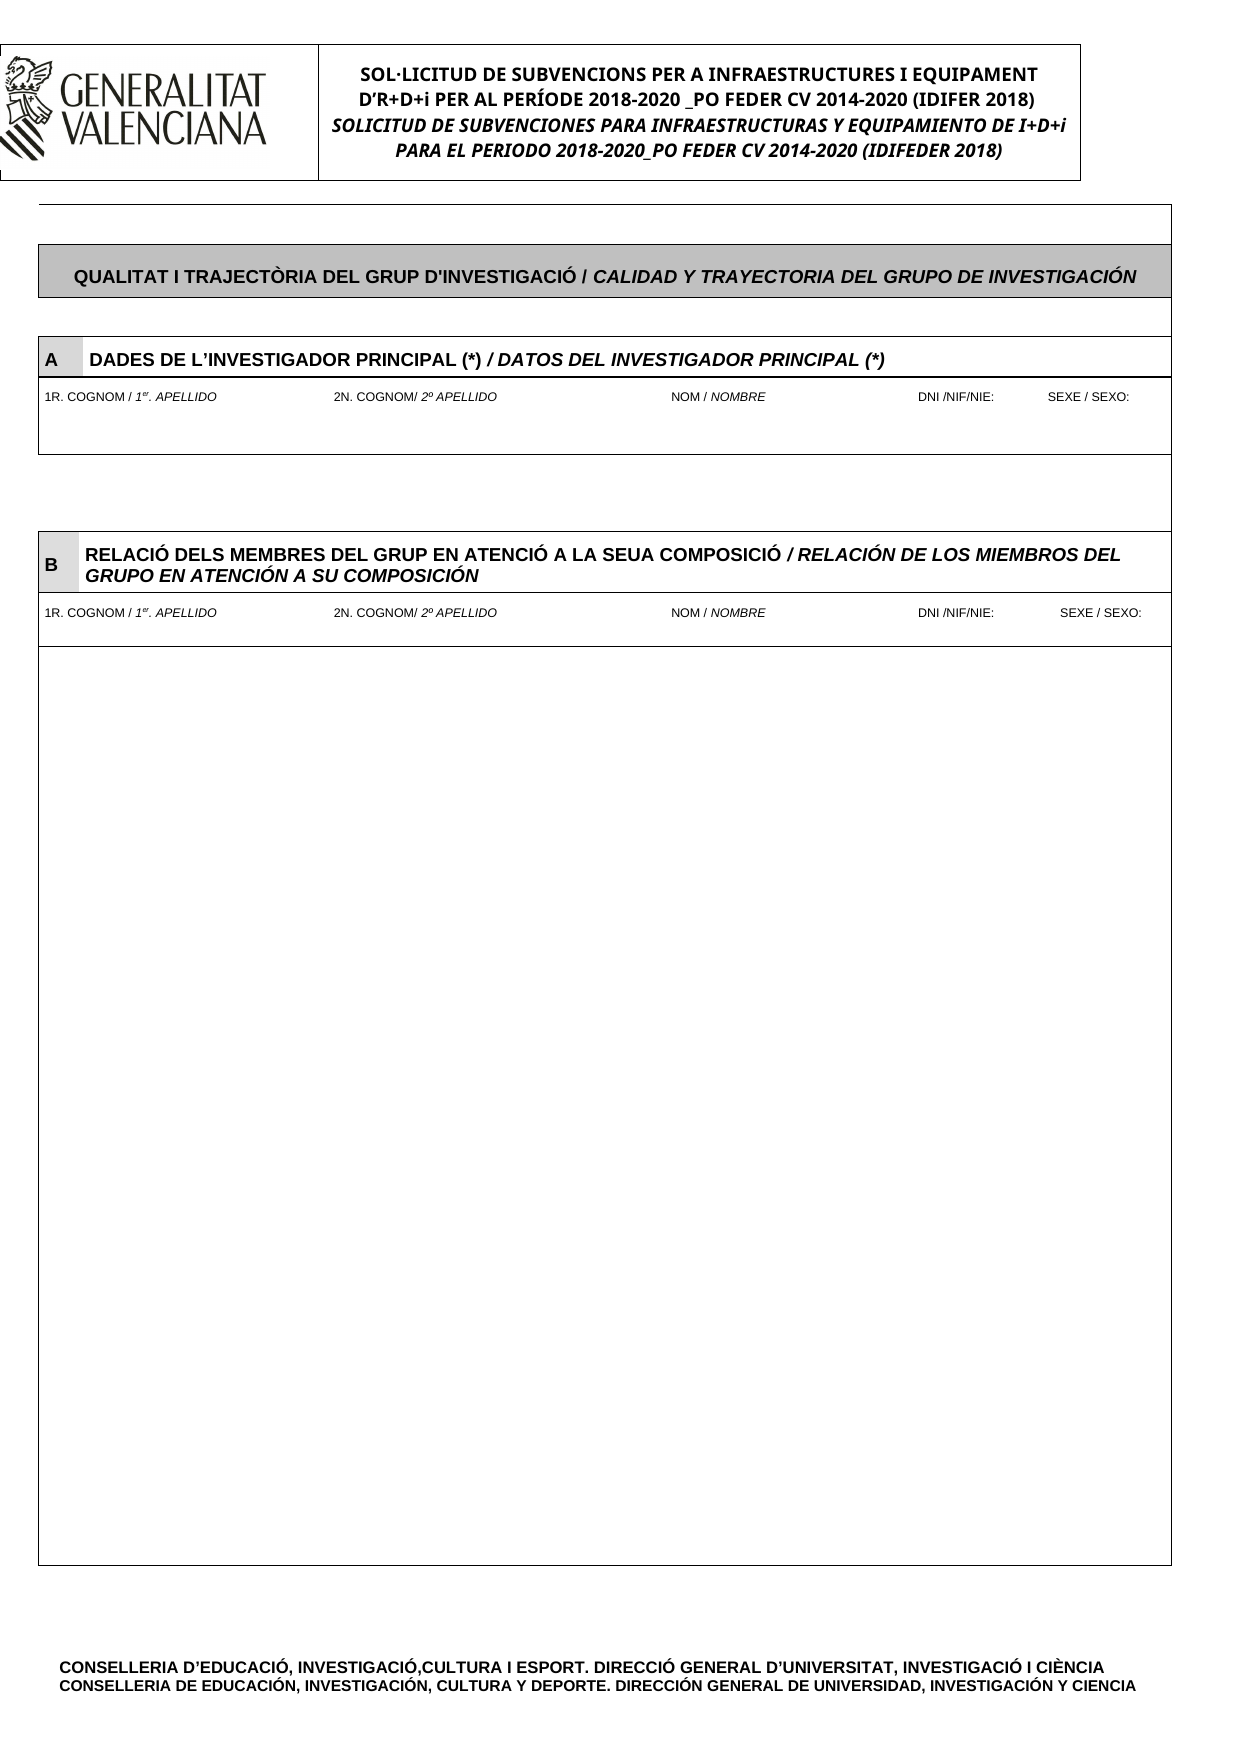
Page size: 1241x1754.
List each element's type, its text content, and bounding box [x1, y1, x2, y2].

picture [0, 56, 270, 169]
table_cell [39, 298, 395, 336]
table_cell 1R. COGNOM / 1er. APELLIDO [39, 593, 328, 646]
table_cell 2N. COGNOM/ 2º APELLIDO [328, 378, 665, 454]
table_cell [912, 647, 1054, 1565]
table_cell DNI /NIF/NIE: [912, 593, 1054, 646]
table_cell [328, 647, 665, 1565]
table_cell NOM / NOMBRE [665, 593, 912, 646]
table_cell RELACIÓ DELS MEMBRES DEL GRUP EN ATENCIÓ A LA SEUA COMPOSICIÓ / RELACIÓN DE LOS MIEMBROS DEL GRUPO EN ATENCIÓN A SU COMPOSICIÓN [79, 532, 1171, 592]
table_header [39, 205, 395, 244]
table_cell QUALITAT I TRAJECTÒRIA DEL GRUP D'INVESTIGACIÓ / CALIDAD Y TRAYECTORIA DEL GRUPO DE INVESTIGACIÓN [39, 245, 1171, 297]
table_cell [39, 455, 1171, 531]
table_cell DNI /NIF/NIE: [912, 378, 1042, 454]
table_cell NOM / NOMBRE [665, 378, 912, 454]
table_cell [395, 298, 1168, 336]
table_cell 1R. COGNOM / 1er. APELLIDO [39, 378, 328, 454]
table_cell A [39, 337, 83, 376]
table_cell 2N. COGNOM/ 2º APELLIDO [328, 593, 665, 646]
table_cell DADES DE L’INVESTIGADOR PRINCIPAL (*) / DATOS DEL INVESTIGADOR PRINCIPAL (*) [83, 337, 1171, 376]
table_cell [39, 647, 328, 1565]
table_cell SEXE / SEXO: [1042, 378, 1171, 454]
table_cell [665, 647, 912, 1565]
table_cell SEXE / SEXO: [1054, 593, 1171, 646]
table_cell [1054, 647, 1171, 1565]
table_header [395, 205, 1168, 244]
table_cell B [39, 532, 79, 592]
